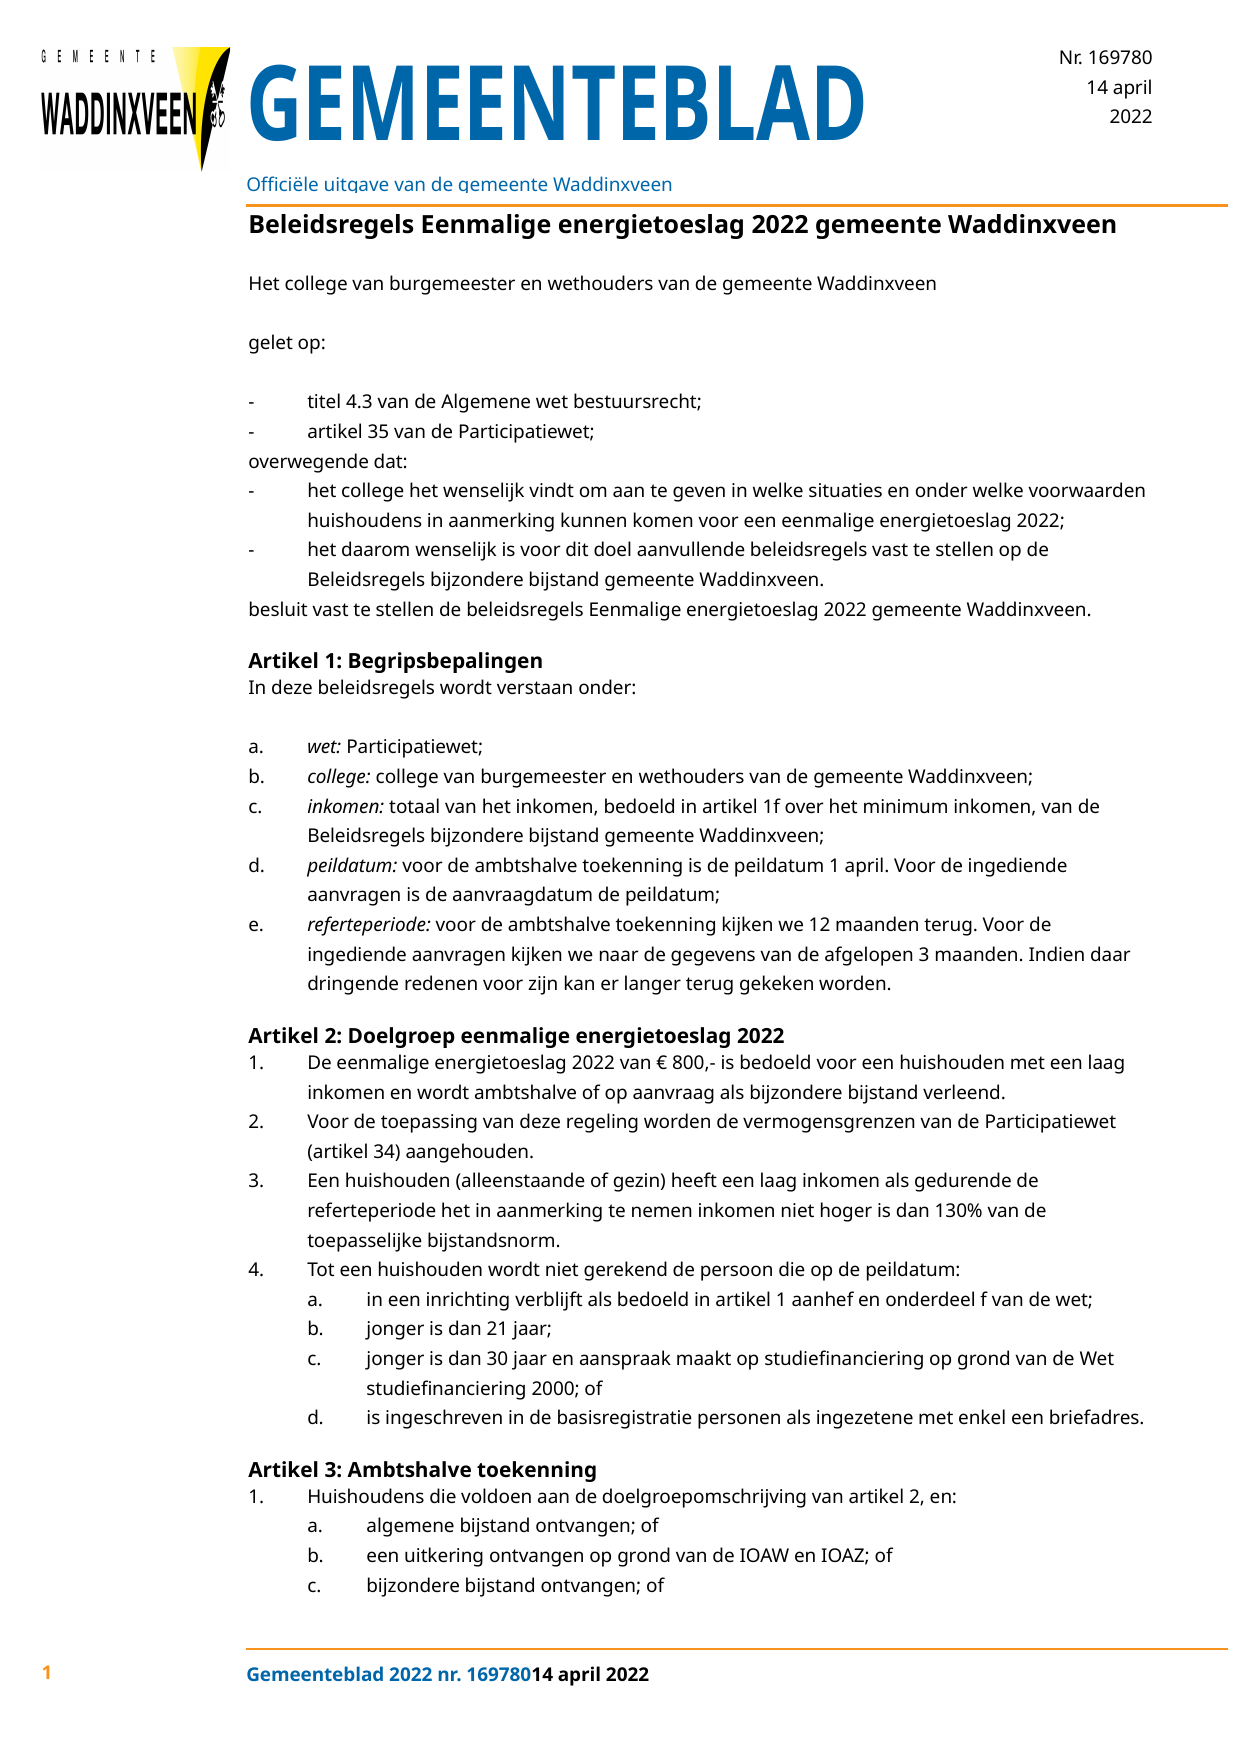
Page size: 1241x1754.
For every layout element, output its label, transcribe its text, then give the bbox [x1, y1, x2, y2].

picture [41, 47, 231, 172]
list referteperiode: voor de ambtshalve toekenning kijken we 12 maanden terug. Voor de ingediende aanvragen kijken we naar de gegevens van de afgelopen 3 maanden. Indien daar dringende redenen voor zijn kan er langer terug gekeken worden. [248, 911, 1152, 996]
list Een huishouden (alleenstaande of gezin) heeft een laag inkomen als gedurende de referteperiode het in aanmerking te nemen inkomen niet hoger is dan 130% van de toepasselijke bijstandsnorm. [248, 1168, 1152, 1252]
text In deze beleidsregels wordt verstaan onder: [248, 674, 1152, 700]
list een uitkering ontvangen op grond van de IOAW en IOAZ; of [307, 1542, 1152, 1568]
list jonger is dan 30 jaar en aanspraak maakt op studiefinanciering op grond van de Wet studiefinanciering 2000; of [307, 1345, 1152, 1400]
text Artikel 3: Ambtshalve toekenning [248, 1455, 1152, 1483]
list college: college van burgemeester en wethouders van de gemeente Waddinxveen; [248, 763, 1152, 789]
list is ingeschreven in de basisregistratie personen als ingezetene met enkel een briefadres. [307, 1404, 1152, 1430]
text Artikel 2: Doelgroep eenmalige energietoeslag 2022 [248, 1021, 1152, 1049]
list Voor de toepassing van deze regeling worden de vermogensgrenzen van de Participatiewet (artikel 34) aangehouden. [248, 1108, 1152, 1164]
list bijzondere bijstand ontvangen; of [307, 1572, 1152, 1598]
list Tot een huishouden wordt niet gerekend de persoon die op de peildatum: [248, 1256, 1152, 1282]
text Het college van burgemeester en wethouders van de gemeente Waddinxveen [248, 270, 1152, 296]
list algemene bijstand ontvangen; of [307, 1513, 1152, 1538]
list wet: Participatiewet; [248, 734, 1152, 759]
list het daarom wenselijk is voor dit doel aanvullende beleidsregels vast te stellen op de Beleidsregels bijzondere bijstand gemeente Waddinxveen. [248, 537, 1152, 592]
text besluit vast te stellen de beleidsregels Eenmalige energietoeslag 2022 gemeente Waddinxveen. [248, 596, 1152, 621]
text Beleidsregels Eenmalige energietoeslag 2022 gemeente Waddinxveen [248, 207, 1152, 241]
text overwegende dat: [248, 448, 1152, 473]
list het college het wenselijk vindt om aan te geven in welke situaties en onder welke voorwaarden huishoudens in aanmerking kunnen komen voor een eenmalige energietoeslag 2022; [248, 477, 1152, 533]
list jonger is dan 21 jaar; [307, 1316, 1152, 1341]
list artikel 35 van de Participatiewet; [248, 418, 1152, 444]
list inkomen: totaal van het inkomen, bedoeld in artikel 1f over het minimum inkomen, van de Beleidsregels bijzondere bijstand gemeente Waddinxveen; [248, 793, 1152, 848]
list in een inrichting verblijft als bedoeld in artikel 1 aanhef en onderdeel f van de wet; [307, 1286, 1152, 1312]
list De eenmalige energietoeslag 2022 van € 800,- is bedoeld voor een huishouden met een laag inkomen en wordt ambtshalve of op aanvraag als bijzondere bijstand verleend. [248, 1049, 1152, 1104]
text Artikel 1: Begripsbepalingen [248, 646, 1152, 674]
list Huishoudens die voldoen aan de doelgroepomschrijving van artikel 2, en: [248, 1483, 1152, 1509]
text gelet op: [248, 329, 1152, 355]
list titel 4.3 van de Algemene wet bestuursrecht; [248, 389, 1152, 414]
list peildatum: voor de ambtshalve toekenning is de peildatum 1 april. Voor de ingediende aanvragen is de aanvraagdatum de peildatum; [248, 852, 1152, 907]
